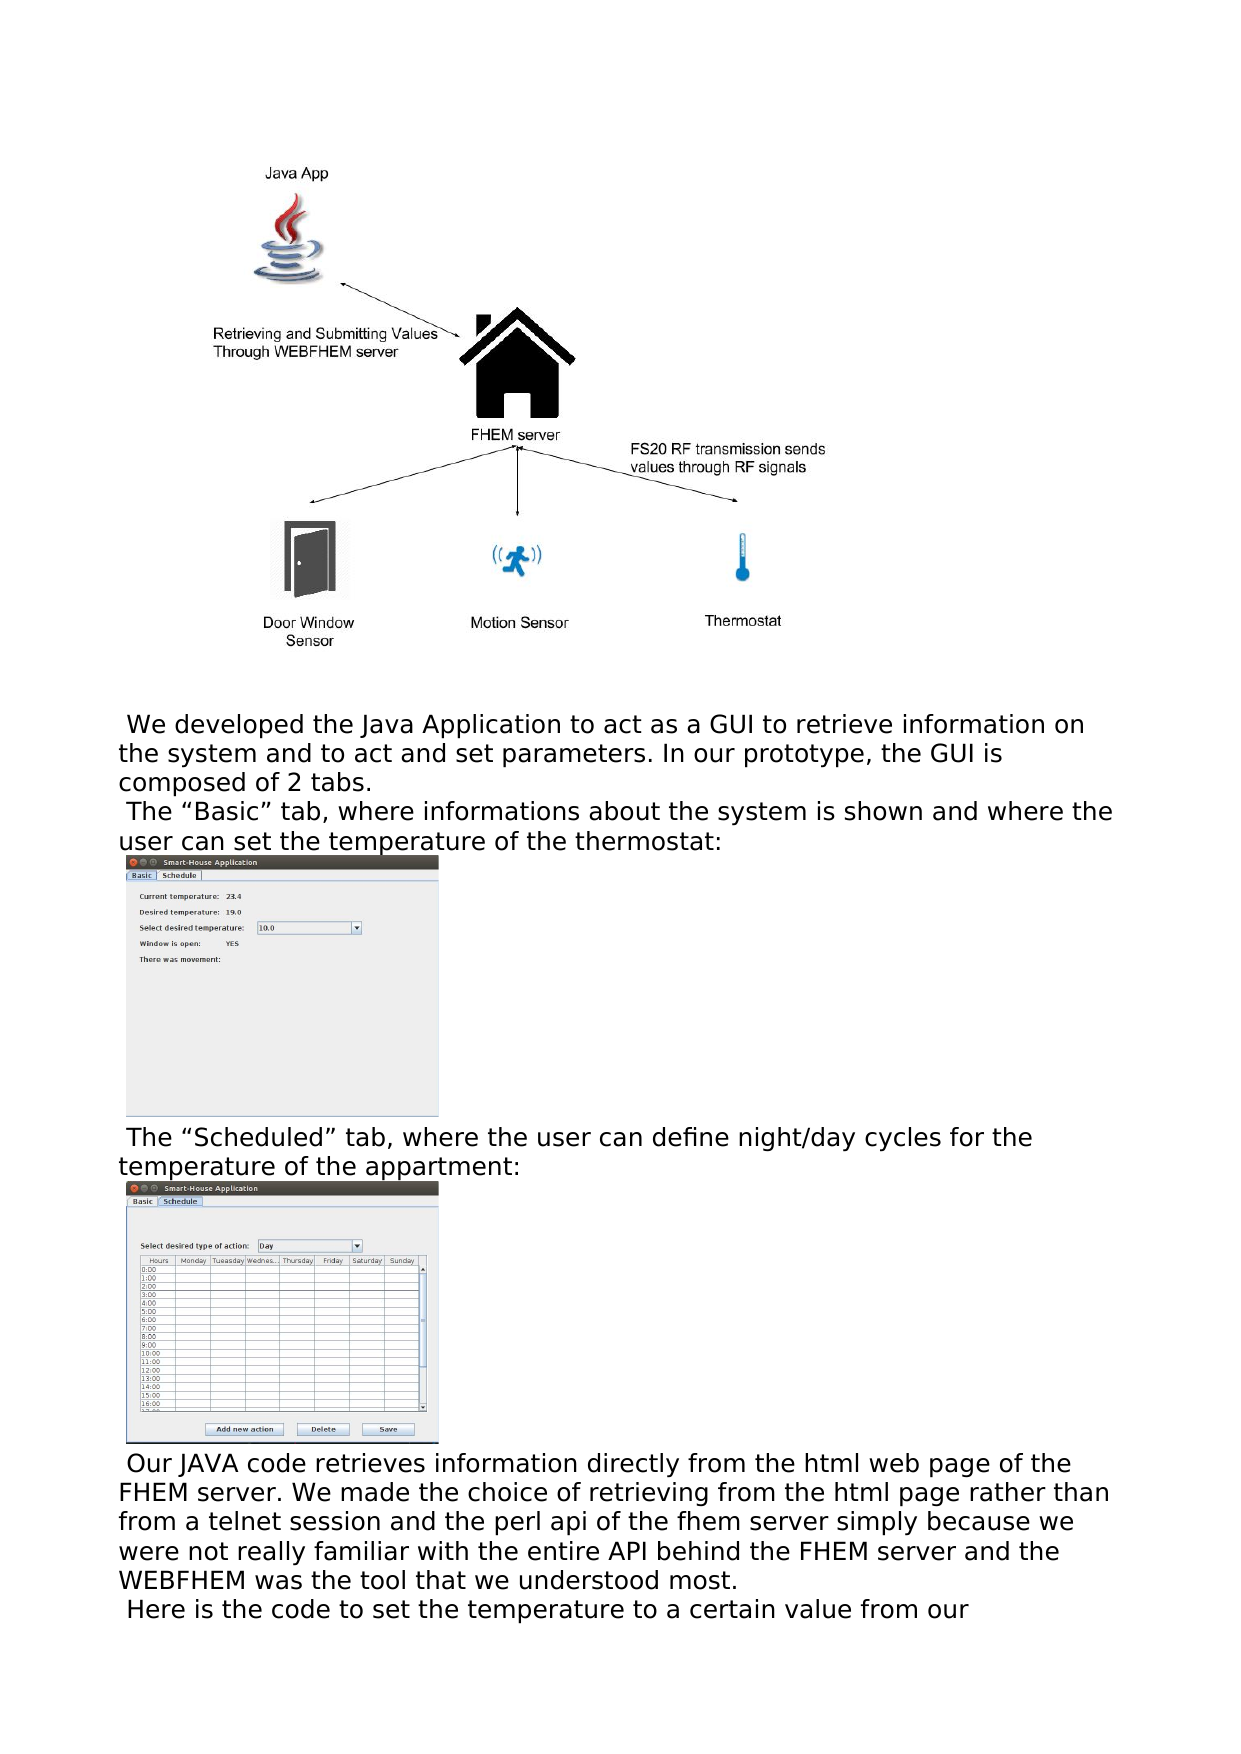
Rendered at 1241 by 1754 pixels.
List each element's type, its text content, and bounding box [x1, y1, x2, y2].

picture [126, 1181, 439, 1444]
picture [126, 855, 439, 1117]
picture [126, 118, 908, 704]
text We developed the Java Application to act as a GUI to retrieve information on the system and to act and set parameters. In our prototype, the GUI is composed of 2 tabs. The “Basic” tab, where informations about the system is shown and where the user can set the temperature of the thermostat: The “Scheduled” tab, where the user can define night/day cycles for the temperature of the appartment: Our JAVA code retrieves information directly from the html web page of the FHEM server. We made the choice of retrieving from the html page rather than from a telnet session and the perl api of the fhem server simply because we were not really familiar with the entire API behind the FHEM server and the WEBFHEM was the tool that we understood most. Here is the code to set the temperature to a certain value from our [118, 118, 1122, 1624]
